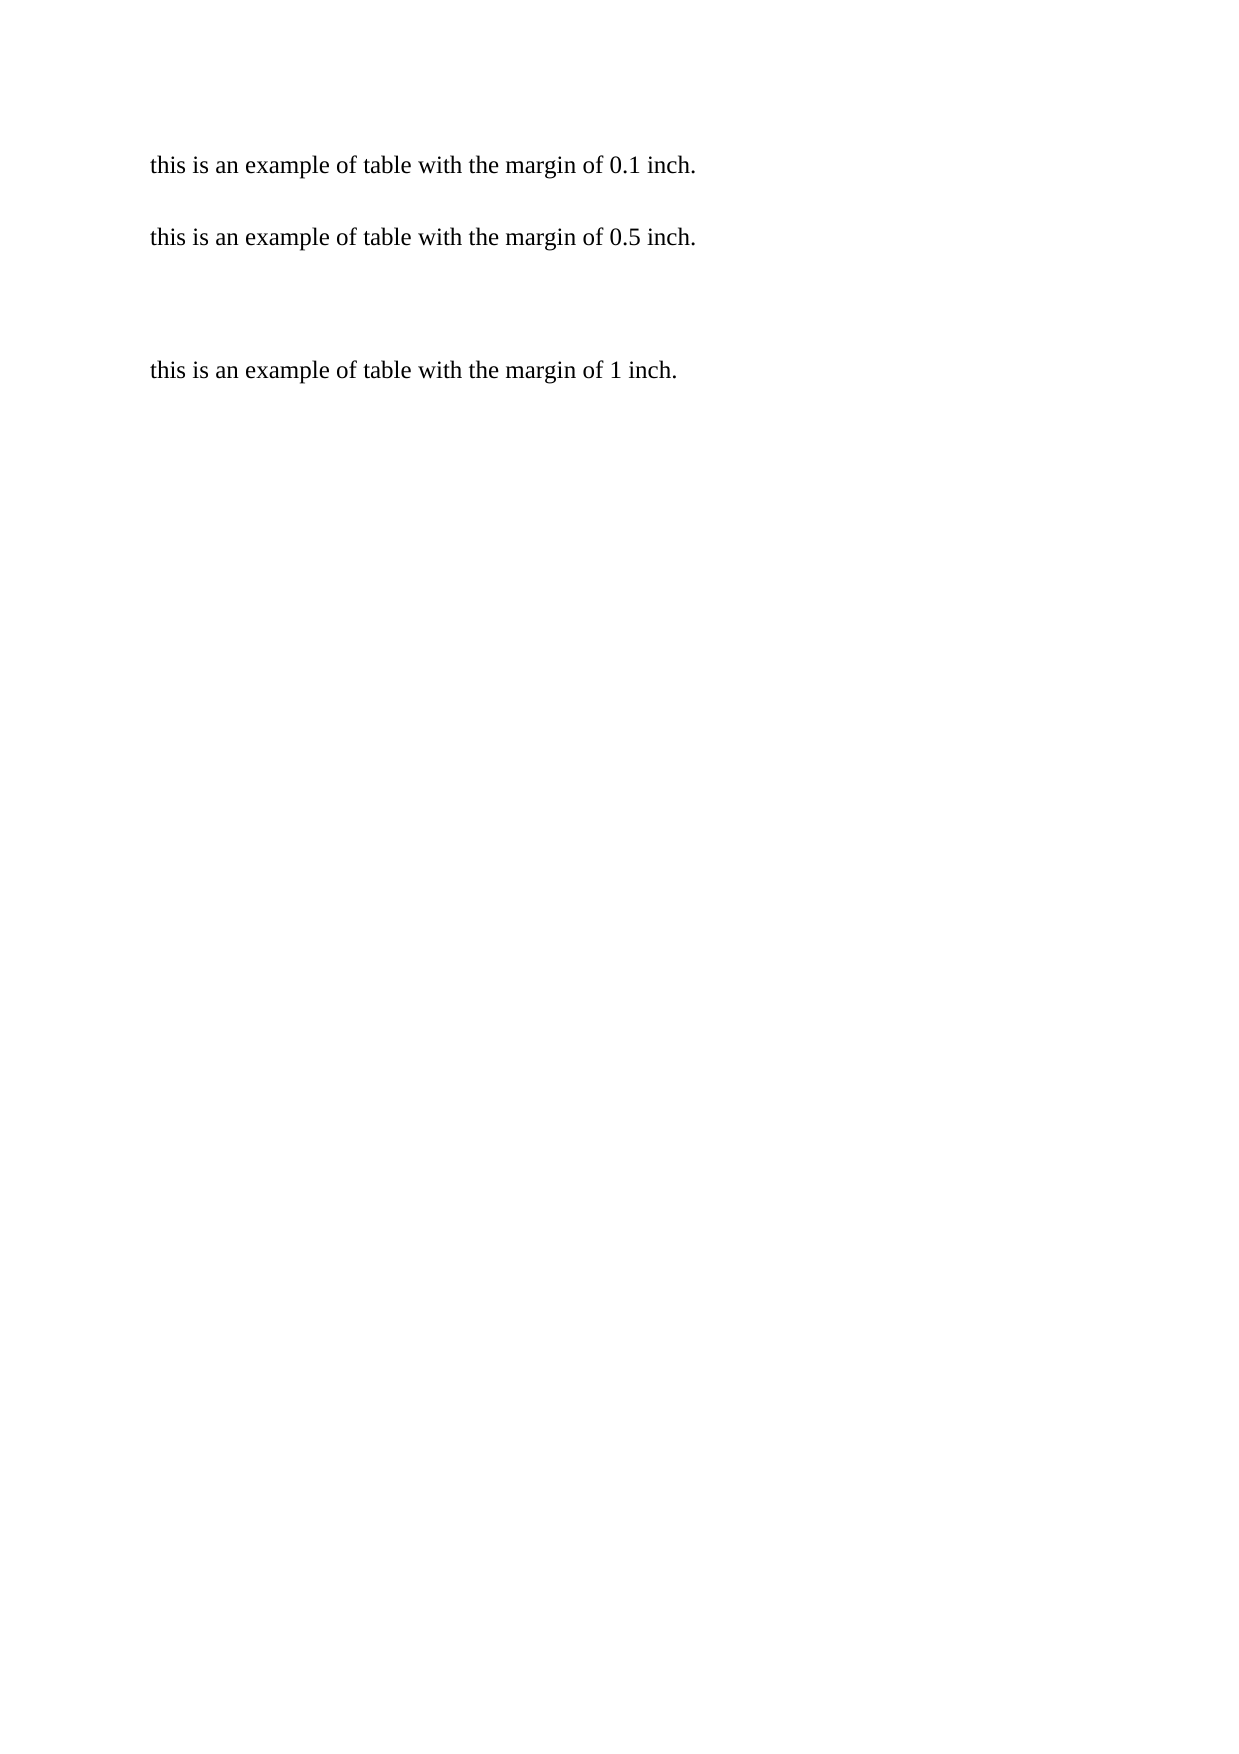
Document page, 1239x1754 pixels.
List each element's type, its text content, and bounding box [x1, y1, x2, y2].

table_header [489, 356, 751, 384]
table_cell [752, 385, 1014, 413]
table_header [301, 593, 513, 621]
text this is an example of table with the margin of 0.1 inch. [150, 150, 1089, 179]
table_header [752, 356, 1014, 384]
table_cell [772, 224, 1074, 251]
table_header [226, 356, 488, 384]
text this is an example of table with the margin of 0.5 inch. [150, 252, 1089, 280]
table_cell [727, 622, 939, 650]
table_header [166, 195, 468, 223]
table_cell [166, 224, 468, 251]
table_header [514, 593, 726, 621]
table_header [469, 195, 771, 223]
table_cell [514, 622, 726, 650]
text this is an example of table with the margin of 1 inch. [150, 413, 1089, 442]
table_cell [489, 385, 751, 413]
table_header [772, 195, 1074, 223]
table_cell [226, 385, 488, 413]
table_header [727, 593, 939, 621]
table_cell [301, 622, 513, 650]
table_cell [469, 224, 771, 251]
